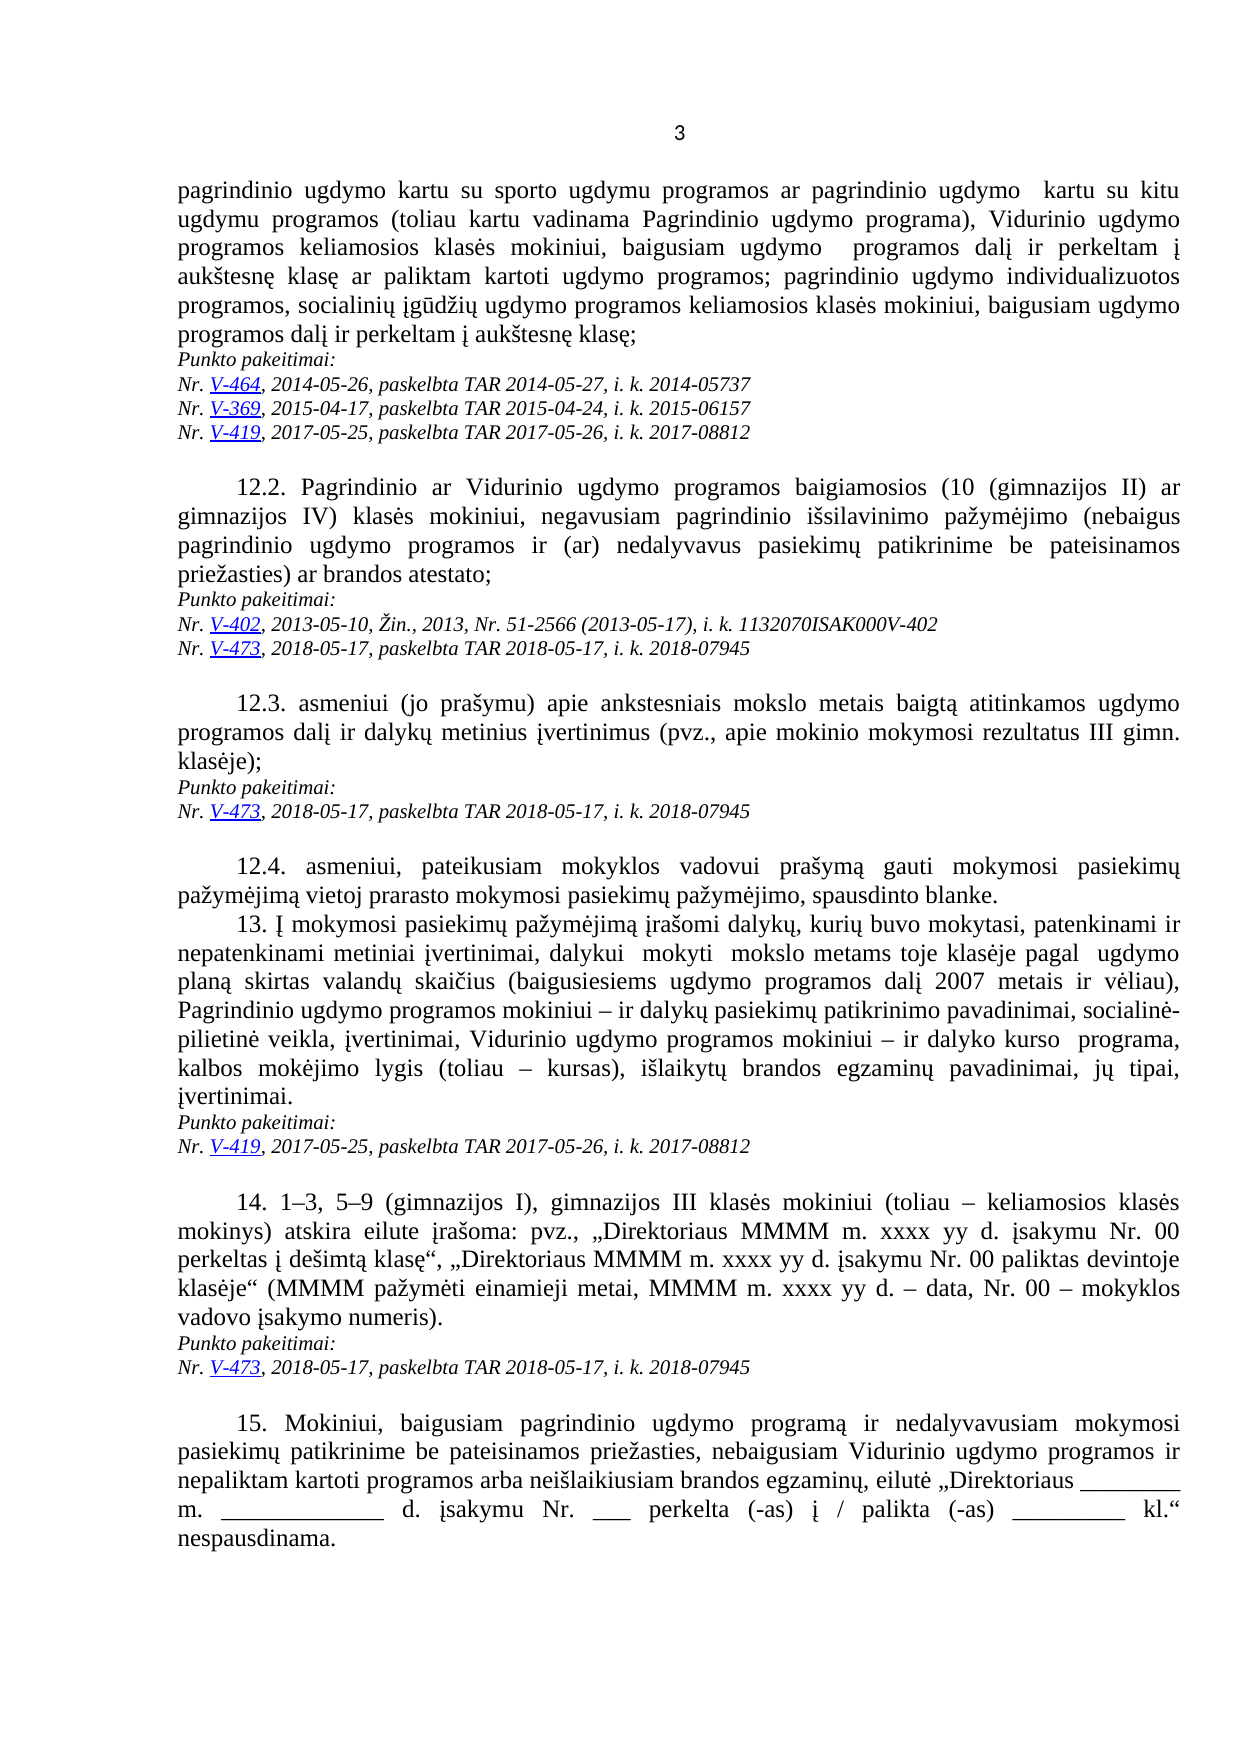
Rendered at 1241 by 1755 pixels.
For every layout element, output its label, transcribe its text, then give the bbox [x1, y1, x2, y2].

text pagrindinio ugdymo kartu su sporto ugdymu programos ar pagrindinio ugdymo kartu su kitu ugdymu programos (toliau kartu vadinama Pagrindinio ugdymo programa), Vidurinio ugdymo programos keliamosios klasės mokiniui, baigusiam ugdymo programos dalį ir perkeltam į aukštesnę klasę ar paliktam kartoti ugdymo programos; pagrindinio ugdymo individualizuotos programos, socialinių įgūdžių ugdymo programos keliamosios klasės mokiniui, baigusiam ugdymo programos dalį ir perkeltam į aukštesnę klasę; [177, 175, 1181, 347]
text Nr. V-419, 2017-05-25, paskelbta TAR 2017-05-26, i. k. 2017-08812 [177, 419, 1181, 444]
text Punkto pakeitimai: [177, 587, 1181, 611]
text 12.3. asmeniui (jo prašymu) apie ankstesniais mokslo metais baigtą atitinkamos ugdymo programos dalį ir dalykų metinius įvertinimus (pvz., apie mokinio mokymosi rezultatus III gimn. klasėje); [177, 688, 1181, 774]
text 12.4. asmeniui, pateikusiam mokyklos vadovui prašymą gauti mokymosi pasiekimų pažymėjimą vietoj prarasto mokymosi pasiekimų pažymėjimo, spausdinto blanke. [177, 851, 1181, 909]
text Nr. V-473, 2018-05-17, paskelbta TAR 2018-05-17, i. k. 2018-07945 [177, 636, 1181, 659]
text 13. Į mokymosi pasiekimų pažymėjimą įrašomi dalykų, kurių buvo mokytasi, patenkinami ir nepatenkinami metiniai įvertinimai, dalykui mokyti mokslo metams toje klasėje pagal ugdymo planą skirtas valandų skaičius (baigusiesiems ugdymo programos dalį 2007 metais ir vėliau), Pagrindinio ugdymo programos mokiniui – ir dalykų pasiekimų patikrinimo pavadinimai, socialinė-pilietinė veikla, įvertinimai, Vidurinio ugdymo programos mokiniui – ir dalyko kurso programa, kalbos mokėjimo lygis (toliau – kursas), išlaikytų brandos egzaminų pavadinimai, jų tipai, įvertinimai. [177, 909, 1181, 1110]
text Punkto pakeitimai: [177, 1331, 1181, 1355]
text Nr. V-369, 2015-04-17, paskelbta TAR 2015-04-24, i. k. 2015-06157 [177, 396, 1181, 419]
text Punkto pakeitimai: [177, 347, 1181, 371]
text Punkto pakeitimai: [177, 1110, 1181, 1134]
text Nr. V-473, 2018-05-17, paskelbta TAR 2018-05-17, i. k. 2018-07945 [177, 799, 1181, 823]
text Nr. V-402, 2013-05-10, Žin., 2013, Nr. 51-2566 (2013-05-17), i. k. 1132070ISAK000V-402 [177, 611, 1181, 636]
text 15. Mokiniui, baigusiam pagrindinio ugdymo programą ir nedalyvavusiam mokymosi pasiekimų patikrinime be pateisinamos priežasties, nebaigusiam Vidurinio ugdymo programos ir nepaliktam kartoti programos arba neišlaikiusiam brandos egzaminų, eilutė „Direktoriaus ________ m. _____________ d. įsakymu Nr. ___ perkelta (-as) į / palikta (-as) _________ kl.“ nespausdinama. [177, 1408, 1181, 1551]
text Nr. V-473, 2018-05-17, paskelbta TAR 2018-05-17, i. k. 2018-07945 [177, 1355, 1181, 1379]
text Nr. V-419, 2017-05-25, paskelbta TAR 2017-05-26, i. k. 2017-08812 [177, 1134, 1181, 1158]
text Punkto pakeitimai: [177, 774, 1181, 799]
text Nr. V-464, 2014-05-26, paskelbta TAR 2014-05-27, i. k. 2014-05737 [177, 371, 1181, 396]
text 14. 1–3, 5–9 (gimnazijos I), gimnazijos III klasės mokiniui (toliau – keliamosios klasės mokinys) atskira eilute įrašoma: pvz., „Direktoriaus MMMM m. xxxx yy d. įsakymu Nr. 00 perkeltas į dešimtą klasę“, „Direktoriaus MMMM m. xxxx yy d. įsakymu Nr. 00 paliktas devintoje klasėje“ (MMMM pažymėti einamieji metai, MMMM m. xxxx yy d. – data, Nr. 00 – mokyklos vadovo įsakymo numeris). [177, 1187, 1181, 1331]
text 12.2. Pagrindinio ar Vidurinio ugdymo programos baigiamosios (10 (gimnazijos II) ar gimnazijos IV) klasės mokiniui, negavusiam pagrindinio išsilavinimo pažymėjimo (nebaigus pagrindinio ugdymo programos ir (ar) nedalyvavus pasiekimų patikrinime be pateisinamos priežasties) ar brandos atestato; [177, 472, 1181, 587]
